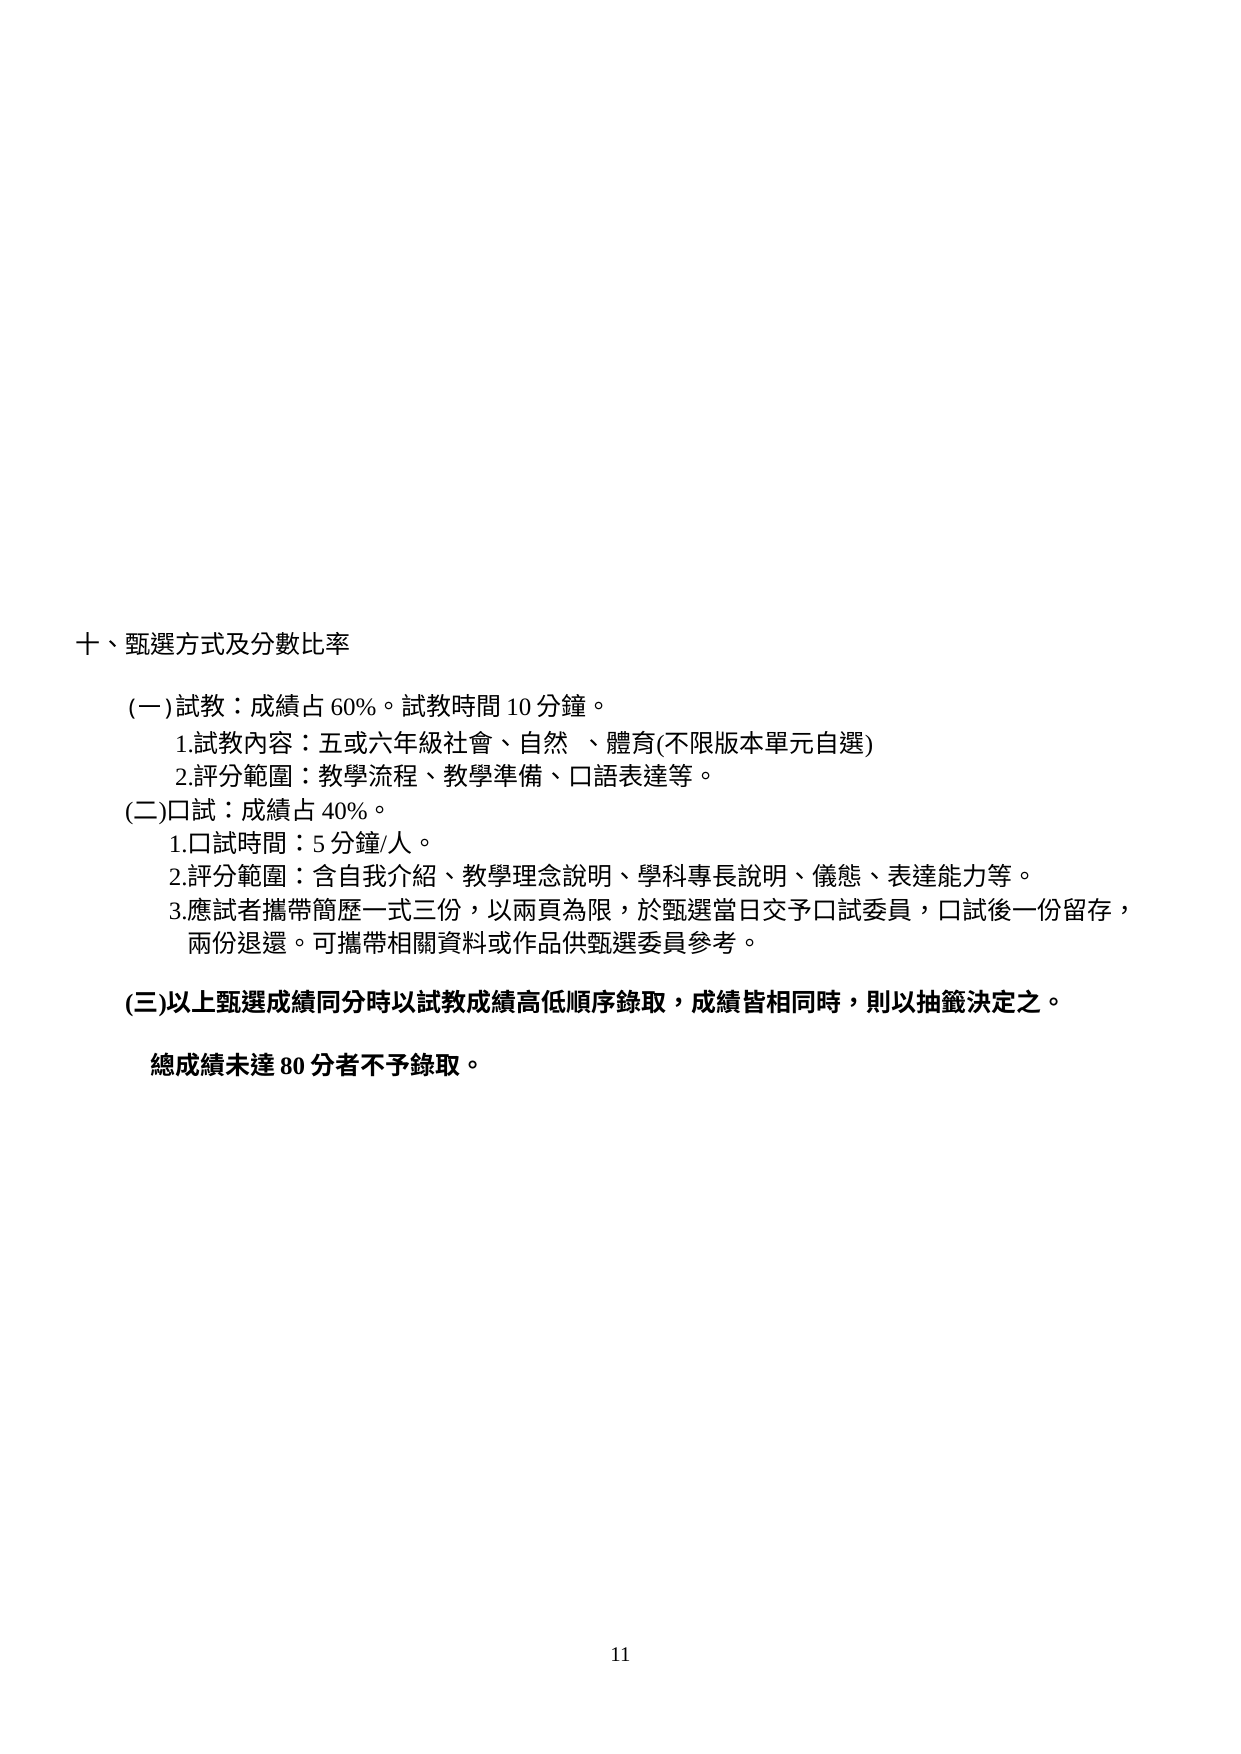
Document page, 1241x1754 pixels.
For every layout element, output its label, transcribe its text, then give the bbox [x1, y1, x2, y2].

text (三)以上甄選成績同分時以試教成績高低順序錄取，成績皆相同時，則以抽籤決定之。 [75, 959, 1165, 1022]
text 十、甄選方式及分數比率 [75, 601, 1165, 663]
text (一)試教：成績占60%。試教時間10分鐘。 [75, 663, 1165, 726]
text 2.評分範圍：教學流程、教學準備、口語表達等。 [175, 759, 1151, 792]
text 總成績未達80分者不予錄取。 [125, 1022, 1165, 1084]
text 2.評分範圍：含自我介紹、教學理念說明、學科專長說明、儀態、表達能力等。 [75, 859, 1151, 892]
text 1.試教內容：五或六年級社會、自然 、體育(不限版本單元自選) [175, 726, 1151, 759]
text 兩份退還。可攜帶相關資料或作品供甄選委員參考。 [75, 926, 1151, 959]
text (二)口試：成績占40%。 [75, 792, 1151, 826]
text 3.應試者攜帶簡歷一式三份，以兩頁為限，於甄選當日交予口試委員，口試後一份留存， [75, 892, 1151, 926]
text 1.口試時間：5分鐘/人。 [75, 826, 1151, 859]
